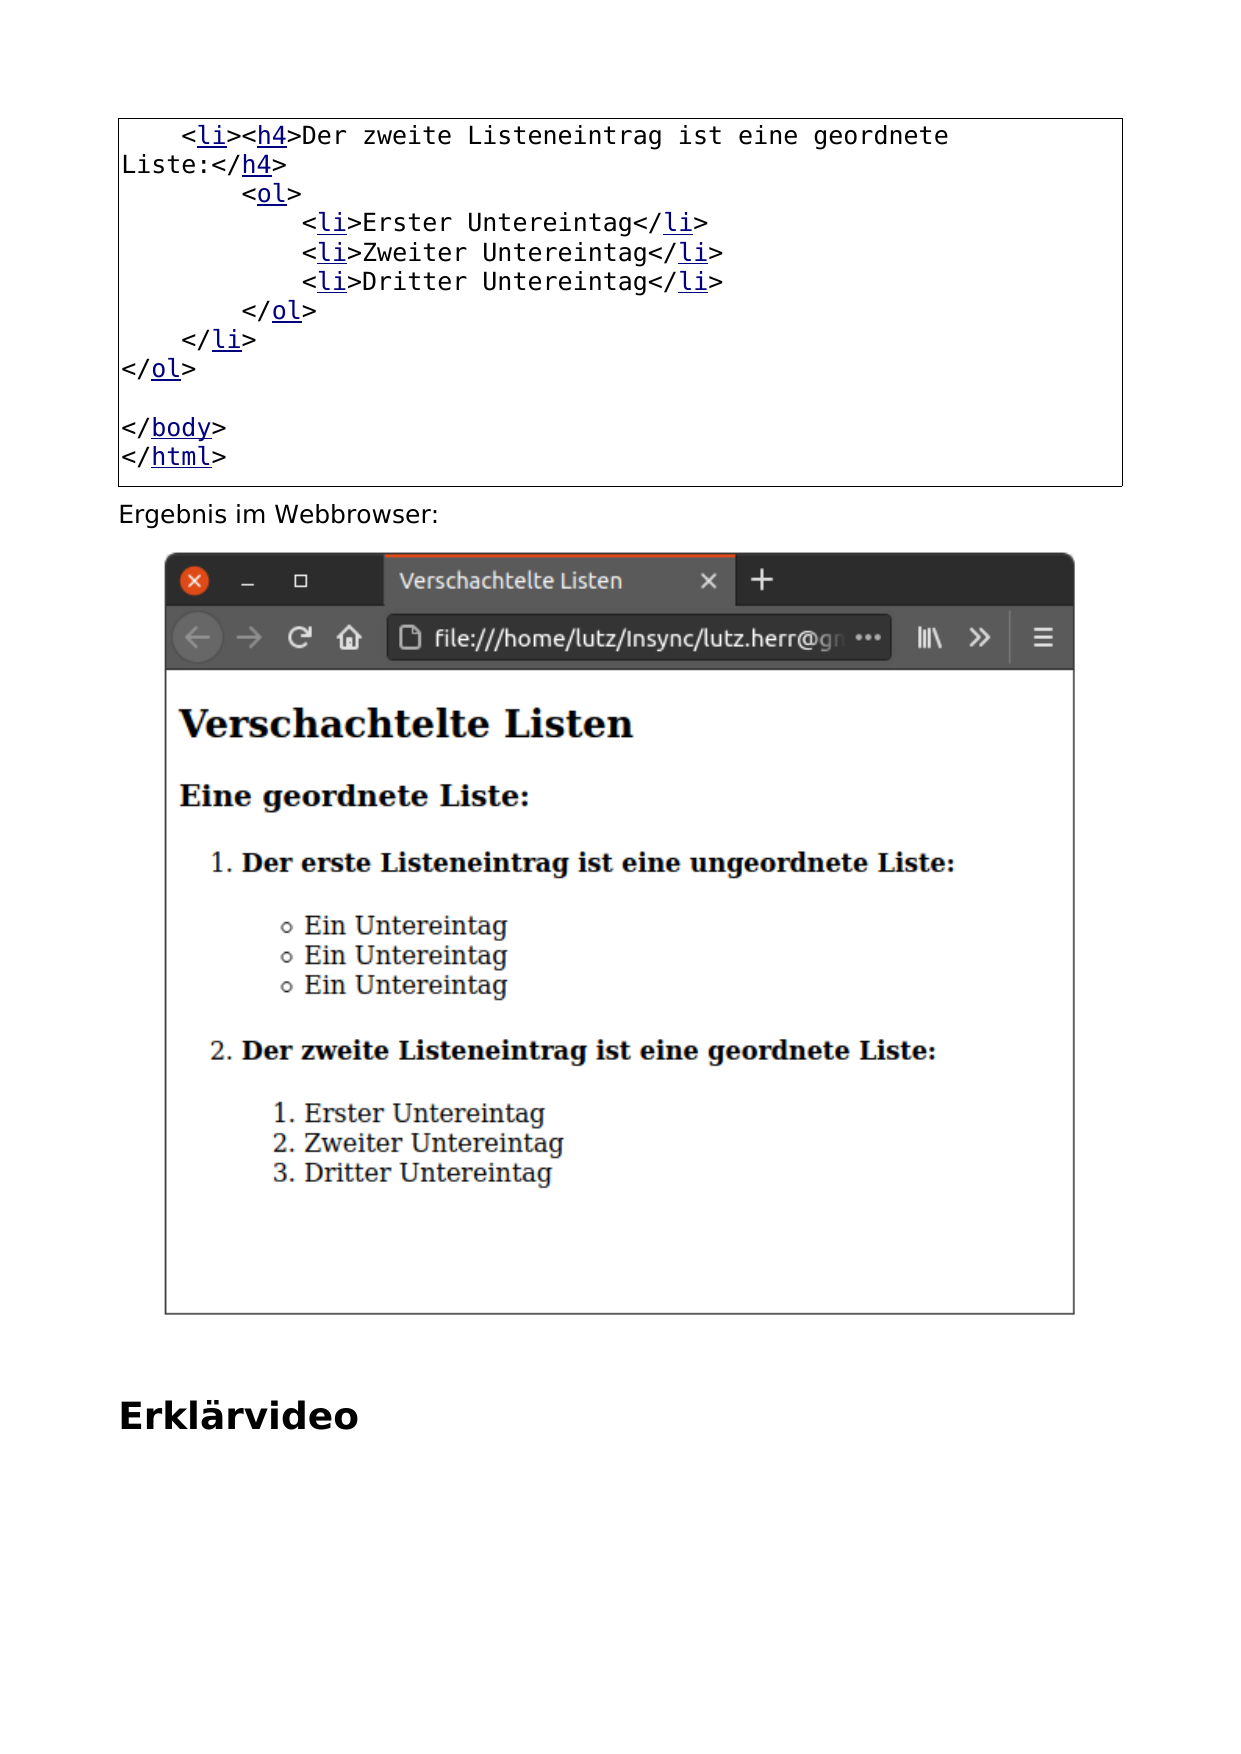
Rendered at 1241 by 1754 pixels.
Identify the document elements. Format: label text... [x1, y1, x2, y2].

table_header <li><h4>Der zweite Listeneintrag ist eine geordnete Liste:</h4> <ol> <li>Erster Untereintag</li> <li>Zweiter Untereintag</li> <li>Dritter Untereintag</li> </ol> </li> </ol> </body> </html> [119, 119, 1122, 486]
text Ergebnis im Webbrowser: [118, 501, 1122, 530]
picture [151, 542, 1089, 1329]
subtitle Erklärvideo [118, 1395, 1122, 1439]
